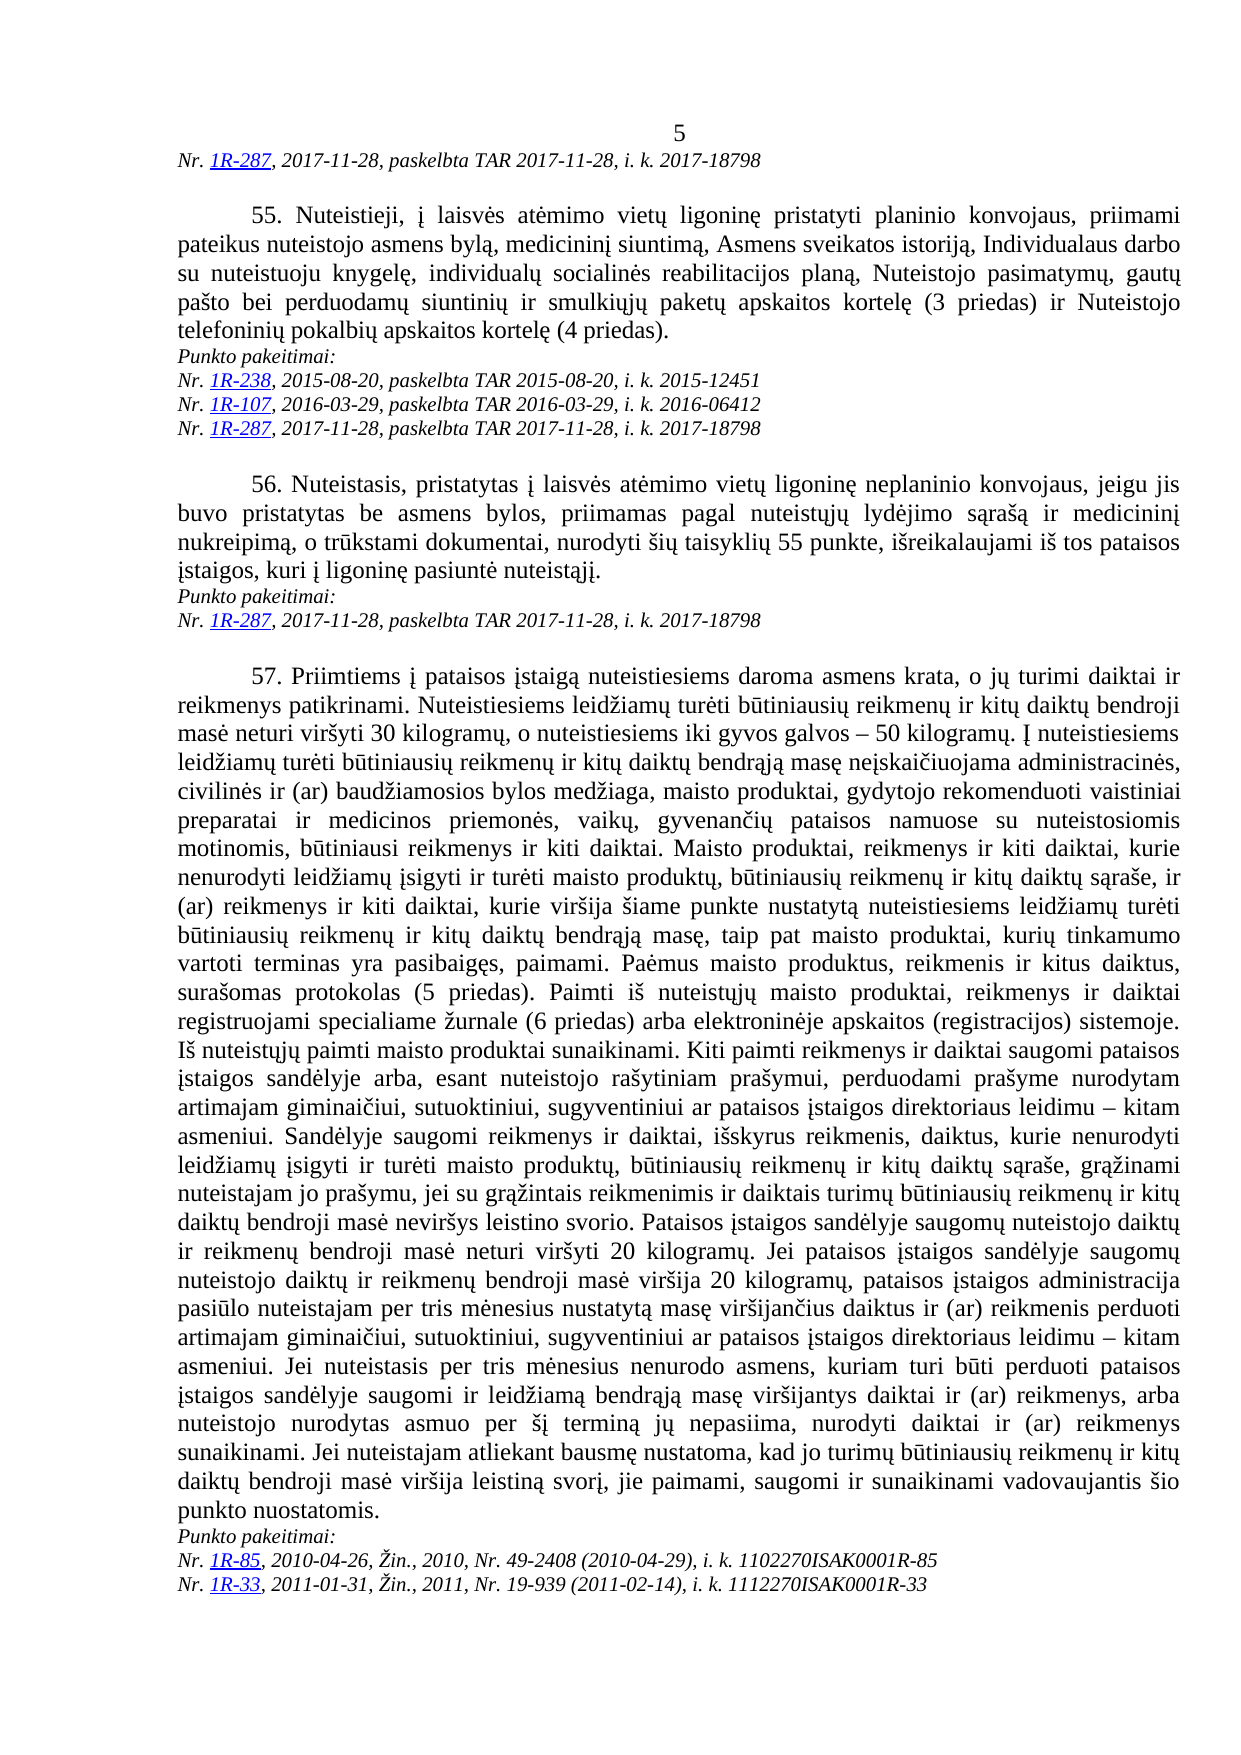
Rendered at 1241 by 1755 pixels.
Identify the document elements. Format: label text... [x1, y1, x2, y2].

text Nr. 1R-287, 2017-11-28, paskelbta TAR 2017-11-28, i. k. 2017-18798 [177, 416, 1181, 440]
text Nr. 1R-33, 2011-01-31, Žin., 2011, Nr. 19-939 (2011-02-14), i. k. 1112270ISAK0001R-33 [177, 1572, 1181, 1596]
text Nr. 1R-238, 2015-08-20, paskelbta TAR 2015-08-20, i. k. 2015-12451 [177, 368, 1181, 392]
text Nr. 1R-287, 2017-11-28, paskelbta TAR 2017-11-28, i. k. 2017-18798 [177, 148, 1181, 172]
text Nr. 1R-85, 2010-04-26, Žin., 2010, Nr. 49-2408 (2010-04-29), i. k. 1102270ISAK0001R-85 [177, 1548, 1181, 1572]
text Nr. 1R-287, 2017-11-28, paskelbta TAR 2017-11-28, i. k. 2017-18798 [177, 608, 1181, 632]
text 55. Nuteistieji, į laisvės atėmimo vietų ligoninę pristatyti planinio konvojaus, priimami pateikus nuteistojo asmens bylą, medicininį siuntimą, Asmens sveikatos istoriją, Individualaus darbo su nuteistuoju knygelę, individualų socialinės reabilitacijos planą, Nuteistojo pasimatymų, gautų pašto bei perduodamų siuntinių ir smulkiųjų paketų apskaitos kortelę (3 priedas) ir Nuteistojo telefoninių pokalbių apskaitos kortelę (4 priedas). [177, 200, 1181, 344]
text Punkto pakeitimai: [177, 584, 1181, 608]
text Punkto pakeitimai: [177, 344, 1181, 368]
text 57. Priimtiems į pataisos įstaigą nuteistiesiems daroma asmens krata, o jų turimi daiktai ir reikmenys patikrinami. Nuteistiesiems leidžiamų turėti būtiniausių reikmenų ir kitų daiktų bendroji masė neturi viršyti 30 kilogramų, o nuteistiesiems iki gyvos galvos – 50 kilogramų. Į nuteistiesiems leidžiamų turėti būtiniausių reikmenų ir kitų daiktų bendrąją masę neįskaičiuojama administracinės, civilinės ir (ar) baudžiamosios bylos medžiaga, maisto produktai, gydytojo rekomenduoti vaistiniai preparatai ir medicinos priemonės, vaikų, gyvenančių pataisos namuose su nuteistosiomis motinomis, būtiniausi reikmenys ir kiti daiktai. Maisto produktai, reikmenys ir kiti daiktai, kurie nenurodyti leidžiamų įsigyti ir turėti maisto produktų, būtiniausių reikmenų ir kitų daiktų sąraše, ir (ar) reikmenys ir kiti daiktai, kurie viršija šiame punkte nustatytą nuteistiesiems leidžiamų turėti būtiniausių reikmenų ir kitų daiktų bendrąją masę, taip pat maisto produktai, kurių tinkamumo vartoti terminas yra pasibaigęs, paimami. Paėmus maisto produktus, reikmenis ir kitus daiktus, surašomas protokolas (5 priedas). Paimti iš nuteistųjų maisto produktai, reikmenys ir daiktai registruojami specialiame žurnale (6 priedas) arba elektroninėje apskaitos (registracijos) sistemoje. Iš nuteistųjų paimti maisto produktai sunaikinami. Kiti paimti reikmenys ir daiktai saugomi pataisos įstaigos sandėlyje arba, esant nuteistojo rašytiniam prašymui, perduodami prašyme nurodytam artimajam giminaičiui, sutuoktiniui, sugyventiniui ar pataisos įstaigos direktoriaus leidimu – kitam asmeniui. Sandėlyje saugomi reikmenys ir daiktai, išskyrus reikmenis, daiktus, kurie nenurodyti leidžiamų įsigyti ir turėti maisto produktų, būtiniausių reikmenų ir kitų daiktų sąraše, grąžinami nuteistajam jo prašymu, jei su grąžintais reikmenimis ir daiktais turimų būtiniausių reikmenų ir kitų daiktų bendroji masė neviršys leistino svorio. Pataisos įstaigos sandėlyje saugomų nuteistojo daiktų ir reikmenų bendroji masė neturi viršyti 20 kilogramų. Jei pataisos įstaigos sandėlyje saugomų nuteistojo daiktų ir reikmenų bendroji masė viršija 20 kilogramų, pataisos įstaigos administracija pasiūlo nuteistajam per tris mėnesius nustatytą masę viršijančius daiktus ir (ar) reikmenis perduoti artimajam giminaičiui, sutuoktiniui, sugyventiniui ar pataisos įstaigos direktoriaus leidimu – kitam asmeniui. Jei nuteistasis per tris mėnesius nenurodo asmens, kuriam turi būti perduoti pataisos įstaigos sandėlyje saugomi ir leidžiamą bendrąją masę viršijantys daiktai ir (ar) reikmenys, arba nuteistojo nurodytas asmuo per šį terminą jų nepasiima, nurodyti daiktai ir (ar) reikmenys sunaikinami. Jei nuteistajam atliekant bausmę nustatoma, kad jo turimų būtiniausių reikmenų ir kitų daiktų bendroji masė viršija leistiną svorį, jie paimami, saugomi ir sunaikinami vadovaujantis šio punkto nuostatomis. [177, 661, 1181, 1523]
text 56. Nuteistasis, pristatytas į laisvės atėmimo vietų ligoninę neplaninio konvojaus, jeigu jis buvo pristatytas be asmens bylos, priimamas pagal nuteistųjų lydėjimo sąrašą ir medicininį nukreipimą, o trūkstami dokumentai, nurodyti šių taisyklių 55 punkte, išreikalaujami iš tos pataisos įstaigos, kuri į ligoninę pasiuntė nuteistąjį. [177, 469, 1181, 584]
text Punkto pakeitimai: [177, 1523, 1181, 1548]
text Nr. 1R-107, 2016-03-29, paskelbta TAR 2016-03-29, i. k. 2016-06412 [177, 392, 1181, 416]
